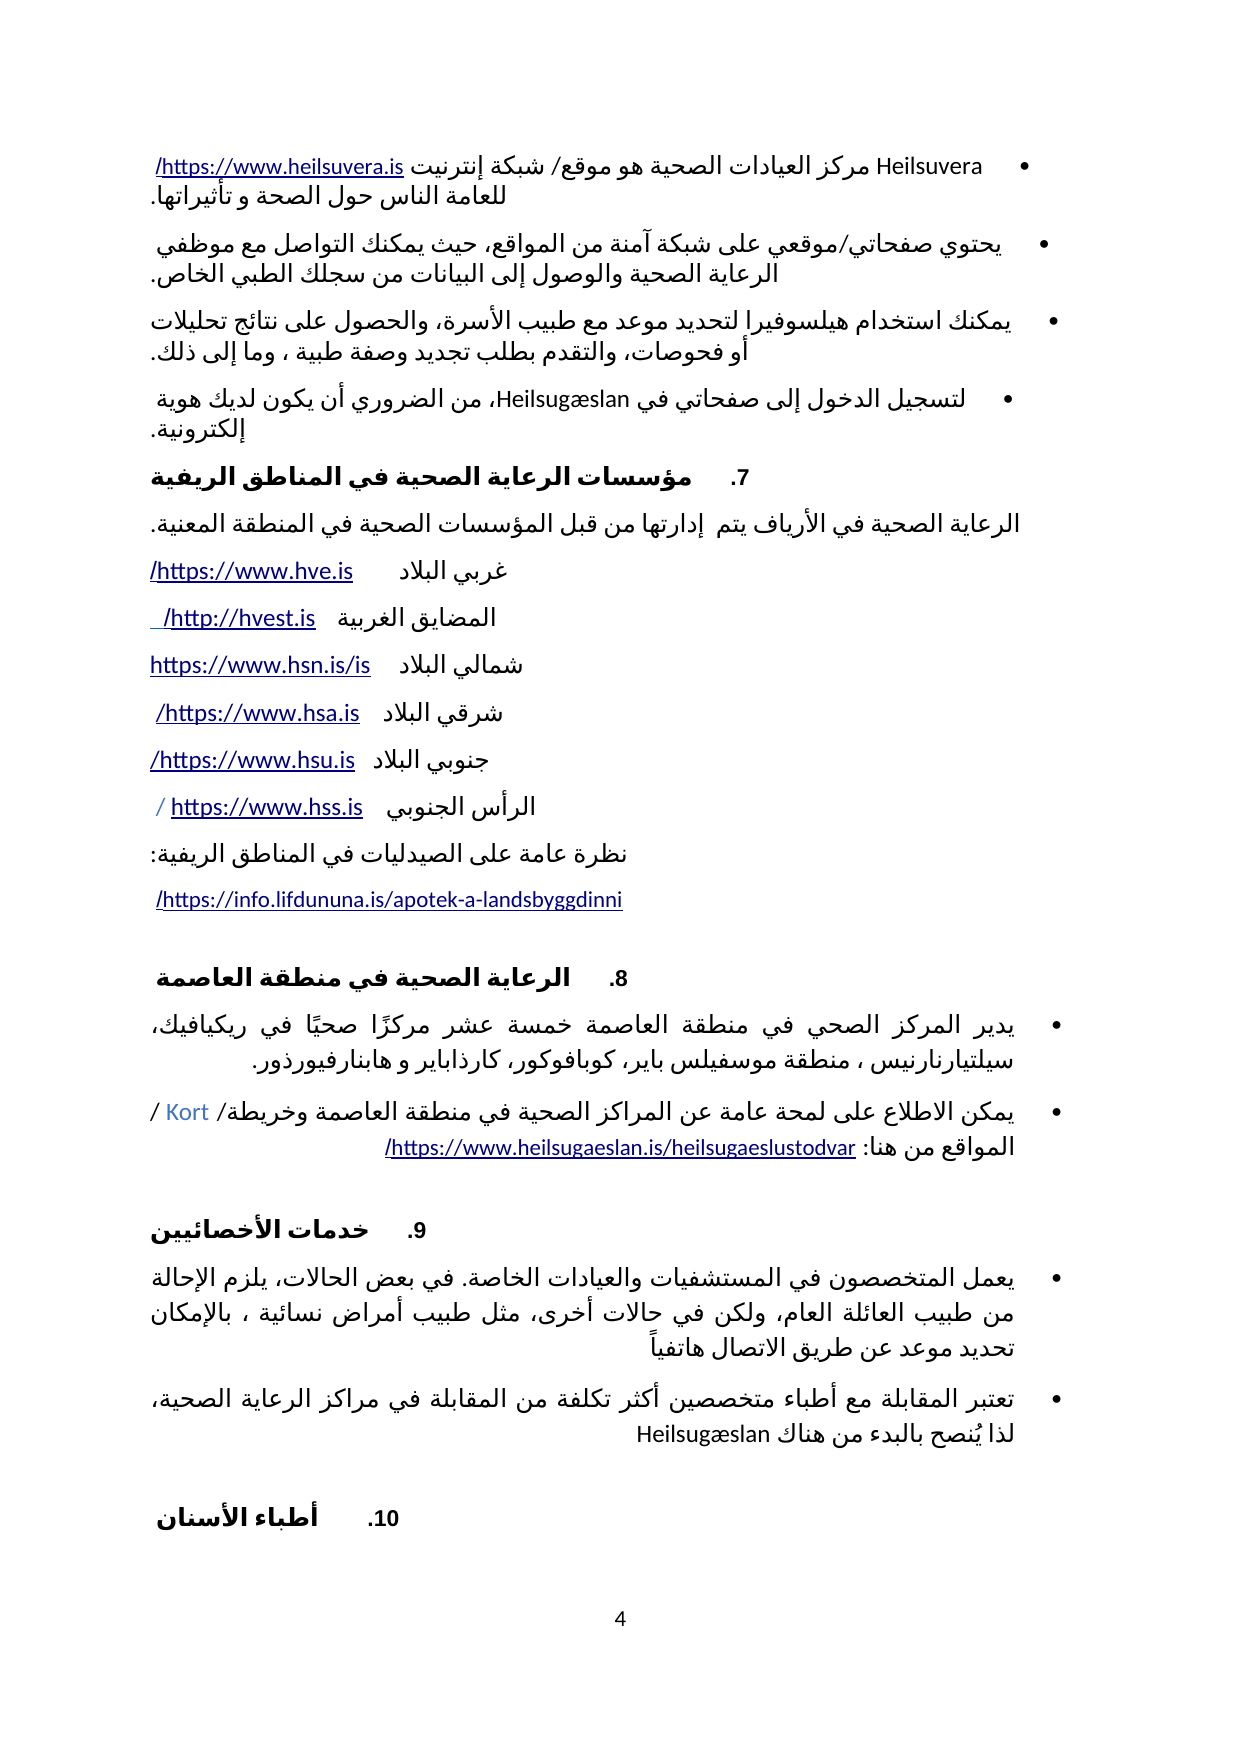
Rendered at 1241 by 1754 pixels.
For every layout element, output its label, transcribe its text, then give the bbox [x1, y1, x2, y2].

list الرعایة الصحیة في منطقة العاصمة [150, 962, 1053, 993]
list يدير المركز الصحي في منطقة العاصمة خمسة عشر مركزًا صحيًا في ريكيافيك، سيلتیارنارنيس ، منطقة موسفيلس بایر، كوبافوکور، کارذابایر و هابنارفیورذور. [150, 1009, 1053, 1075]
text المضايق الغربية http://hvest.is/ [150, 602, 1090, 633]
text الرأس الجنوبي https://www.hss.is / [150, 791, 1090, 822]
list تعتبر المقابلة مع أطباء متخصصين أكثر تكلفة من المقابلة في مراکز الرعایة الصحية، لذا يُنصح بالبدء من هناك Heilsugæslan [150, 1383, 1053, 1449]
text نظرة عامة على الصيدليات في المناطق الريفية: [150, 838, 1090, 869]
list خدمات الأخصائيين [150, 1215, 1053, 1245]
list Heilsuvera مركز العيادات الصحية هو موقع/ شبکة إنترنیت https://www.heilsuvera.is/ للعامة الناس حول الصحة و تأثیراتها. [150, 150, 1053, 211]
text غربي البلاد https://www.hve.is/ [150, 555, 1090, 586]
list لتسجيل الدخول إلى صفحاتي في Heilsugæslan، من الضروري أن يكون لديك هوية إلكترونية. [150, 383, 1053, 444]
text شمالي البلاد https://www.hsn.is/is [150, 649, 1090, 680]
list يعمل المتخصصون في المستشفيات والعيادات الخاصة. في بعض الحالات، يلزم الإحالة من طبيب العائلة العام، ولكن في حالات أخرى، مثل طبيب أمراض نسائیة ، بالإمکان تحديد موعد عن طريق الاتصال هاتفياً [150, 1262, 1053, 1362]
list يمكن الاطلاع على لمحة عامة عن المراكز الصحية في منطقة العاصمة وخريطة/ Kort / المواقع من هنا: https://www.heilsugaeslan.is/heilsugaeslustodvar/ [150, 1096, 1053, 1162]
text جنوبي البلاد https://www.hsu.is/ [150, 744, 1090, 774]
text الرعاية الصحية في الأرياف يتم إدارتها من قبل المؤسسات الصحية في المنطقة المعنیة. [150, 508, 1090, 538]
list يحتوي صفحاتي/موقعي على شبکة آمنة من المواقع، حيث يمكنك التواصل مع موظفي الرعاية الصحية والوصول إلى البيانات من سجلك الطبي الخاص. [150, 228, 1053, 289]
list مؤسسات الرعاية الصحية في المناطق الريفية [150, 461, 1053, 491]
list يمكنك استخدام هیلسوفیرا لتحديد موعد مع طبيب الأسرة، والحصول على نتائج تحلیلات أو فحوصات، والتقدم بطلب تجديد وصفة طبية ، وما إلى ذلك. [150, 305, 1053, 366]
text شرقي البلاد https://www.hsa.is/ [150, 697, 1090, 727]
text https://info.lifdununa.is/apotek-a-landsbyggdinni/ [150, 886, 1090, 913]
list أطباء الأسنان [150, 1502, 1053, 1533]
